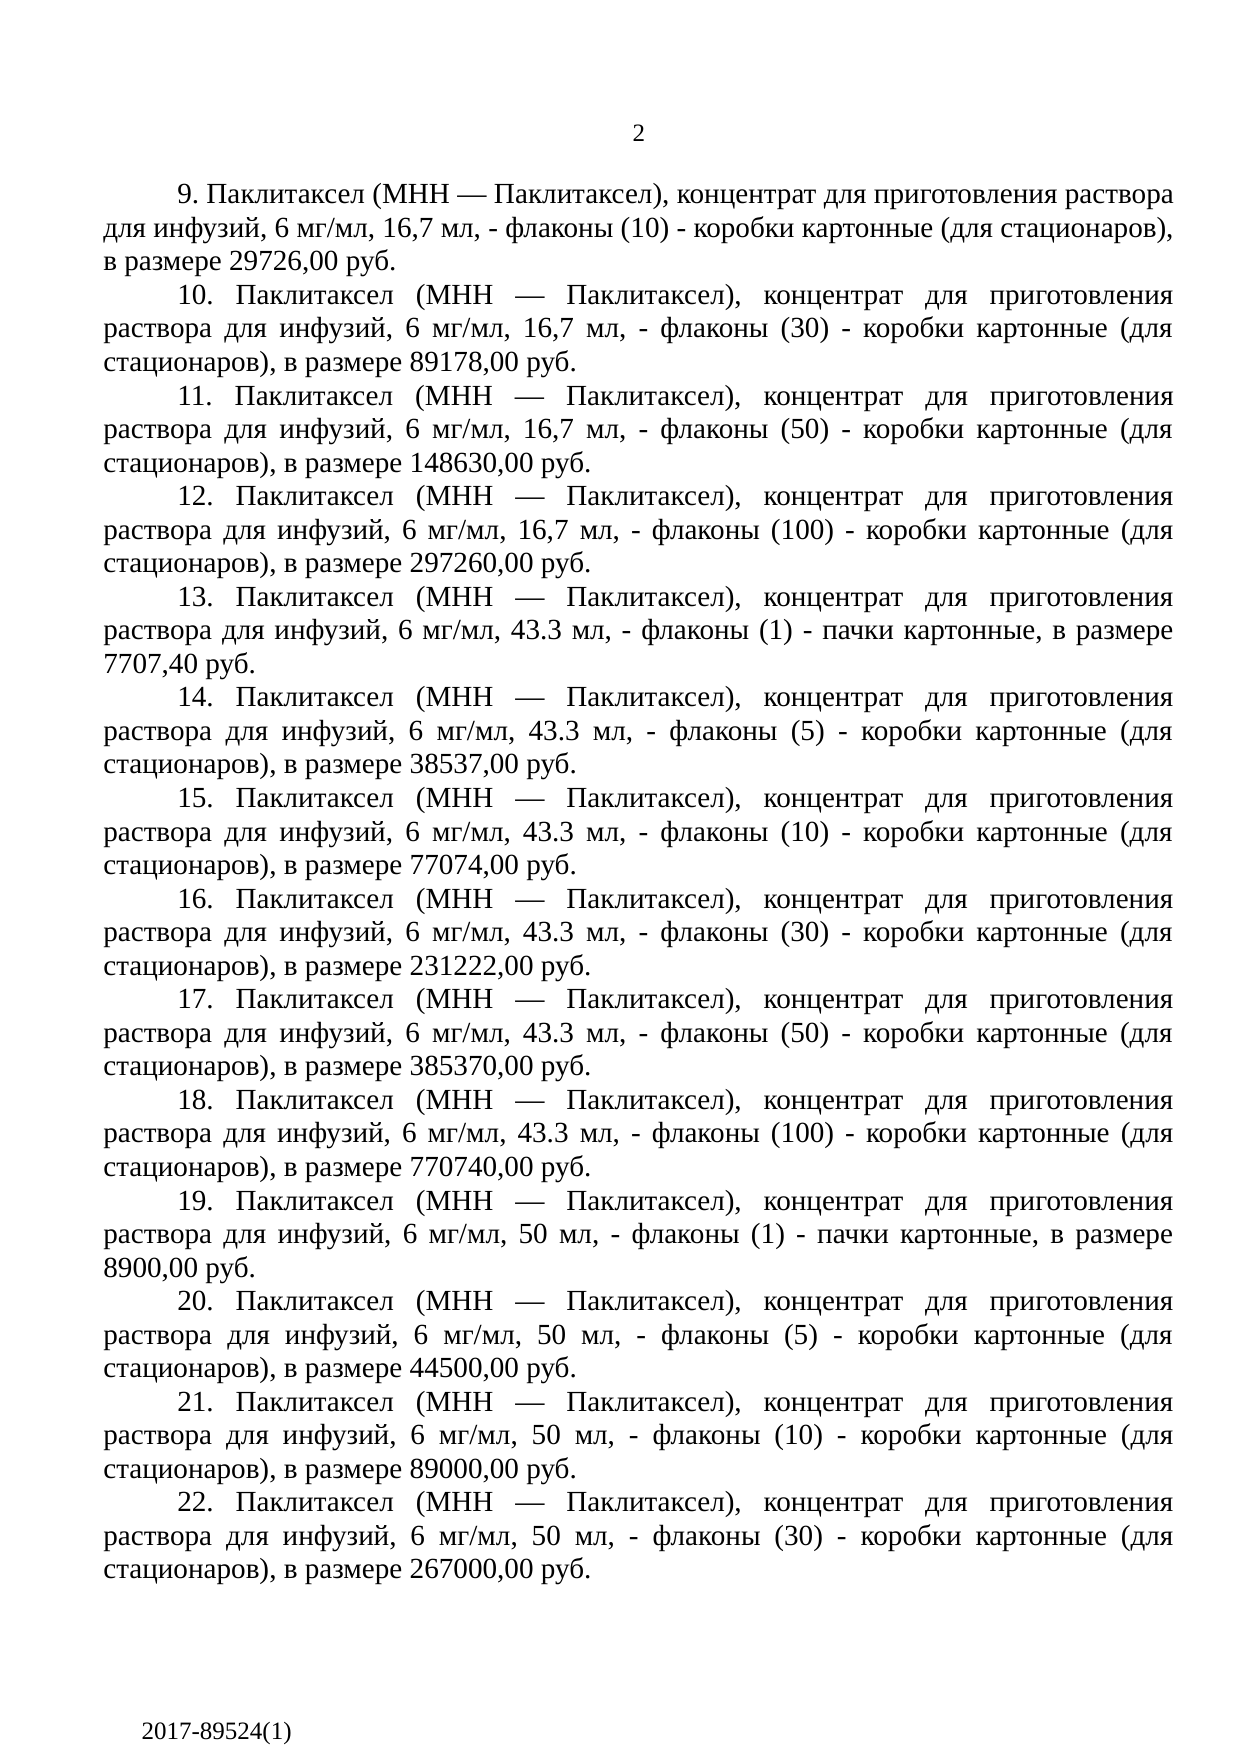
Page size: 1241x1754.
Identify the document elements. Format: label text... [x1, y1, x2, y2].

text 16. Паклитаксел (МНН — Паклитаксел), концентрат для приготовления раствора для инфузий, 6 мг/мл, 43.3 мл, - флаконы (30) - коробки картонные (для стационаров), в размере 231222,00 руб. [103, 881, 1174, 981]
text 22. Паклитаксел (МНН — Паклитаксел), концентрат для приготовления раствора для инфузий, 6 мг/мл, 50 мл, - флаконы (30) - коробки картонные (для стационаров), в размере 267000,00 руб. [103, 1484, 1174, 1585]
text 14. Паклитаксел (МНН — Паклитаксел), концентрат для приготовления раствора для инфузий, 6 мг/мл, 43.3 мл, - флаконы (5) - коробки картонные (для стационаров), в размере 38537,00 руб. [103, 679, 1174, 780]
text 17. Паклитаксел (МНН — Паклитаксел), концентрат для приготовления раствора для инфузий, 6 мг/мл, 43.3 мл, - флаконы (50) - коробки картонные (для стационаров), в размере 385370,00 руб. [103, 981, 1174, 1082]
text 20. Паклитаксел (МНН — Паклитаксел), концентрат для приготовления раствора для инфузий, 6 мг/мл, 50 мл, - флаконы (5) - коробки картонные (для стационаров), в размере 44500,00 руб. [103, 1283, 1174, 1384]
text 13. Паклитаксел (МНН — Паклитаксел), концентрат для приготовления раствора для инфузий, 6 мг/мл, 43.3 мл, - флаконы (1) - пачки картонные, в размере 7707,40 руб. [103, 579, 1174, 679]
text 9. Паклитаксел (МНН — Паклитаксел), концентрат для приготовления раствора для инфузий, 6 мг/мл, 16,7 мл, - флаконы (10) - коробки картонные (для стационаров), в размере 29726,00 руб. [103, 176, 1174, 277]
text 19. Паклитаксел (МНН — Паклитаксел), концентрат для приготовления раствора для инфузий, 6 мг/мл, 50 мл, - флаконы (1) - пачки картонные, в размере 8900,00 руб. [103, 1183, 1174, 1283]
text 10. Паклитаксел (МНН — Паклитаксел), концентрат для приготовления раствора для инфузий, 6 мг/мл, 16,7 мл, - флаконы (30) - коробки картонные (для стационаров), в размере 89178,00 руб. [103, 277, 1174, 378]
text 21. Паклитаксел (МНН — Паклитаксел), концентрат для приготовления раствора для инфузий, 6 мг/мл, 50 мл, - флаконы (10) - коробки картонные (для стационаров), в размере 89000,00 руб. [103, 1384, 1174, 1484]
text 18. Паклитаксел (МНН — Паклитаксел), концентрат для приготовления раствора для инфузий, 6 мг/мл, 43.3 мл, - флаконы (100) - коробки картонные (для стационаров), в размере 770740,00 руб. [103, 1082, 1174, 1183]
text 11. Паклитаксел (МНН — Паклитаксел), концентрат для приготовления раствора для инфузий, 6 мг/мл, 16,7 мл, - флаконы (50) - коробки картонные (для стационаров), в размере 148630,00 руб. [103, 378, 1174, 478]
text 15. Паклитаксел (МНН — Паклитаксел), концентрат для приготовления раствора для инфузий, 6 мг/мл, 43.3 мл, - флаконы (10) - коробки картонные (для стационаров), в размере 77074,00 руб. [103, 780, 1174, 881]
text 12. Паклитаксел (МНН — Паклитаксел), концентрат для приготовления раствора для инфузий, 6 мг/мл, 16,7 мл, - флаконы (100) - коробки картонные (для стационаров), в размере 297260,00 руб. [103, 478, 1174, 579]
